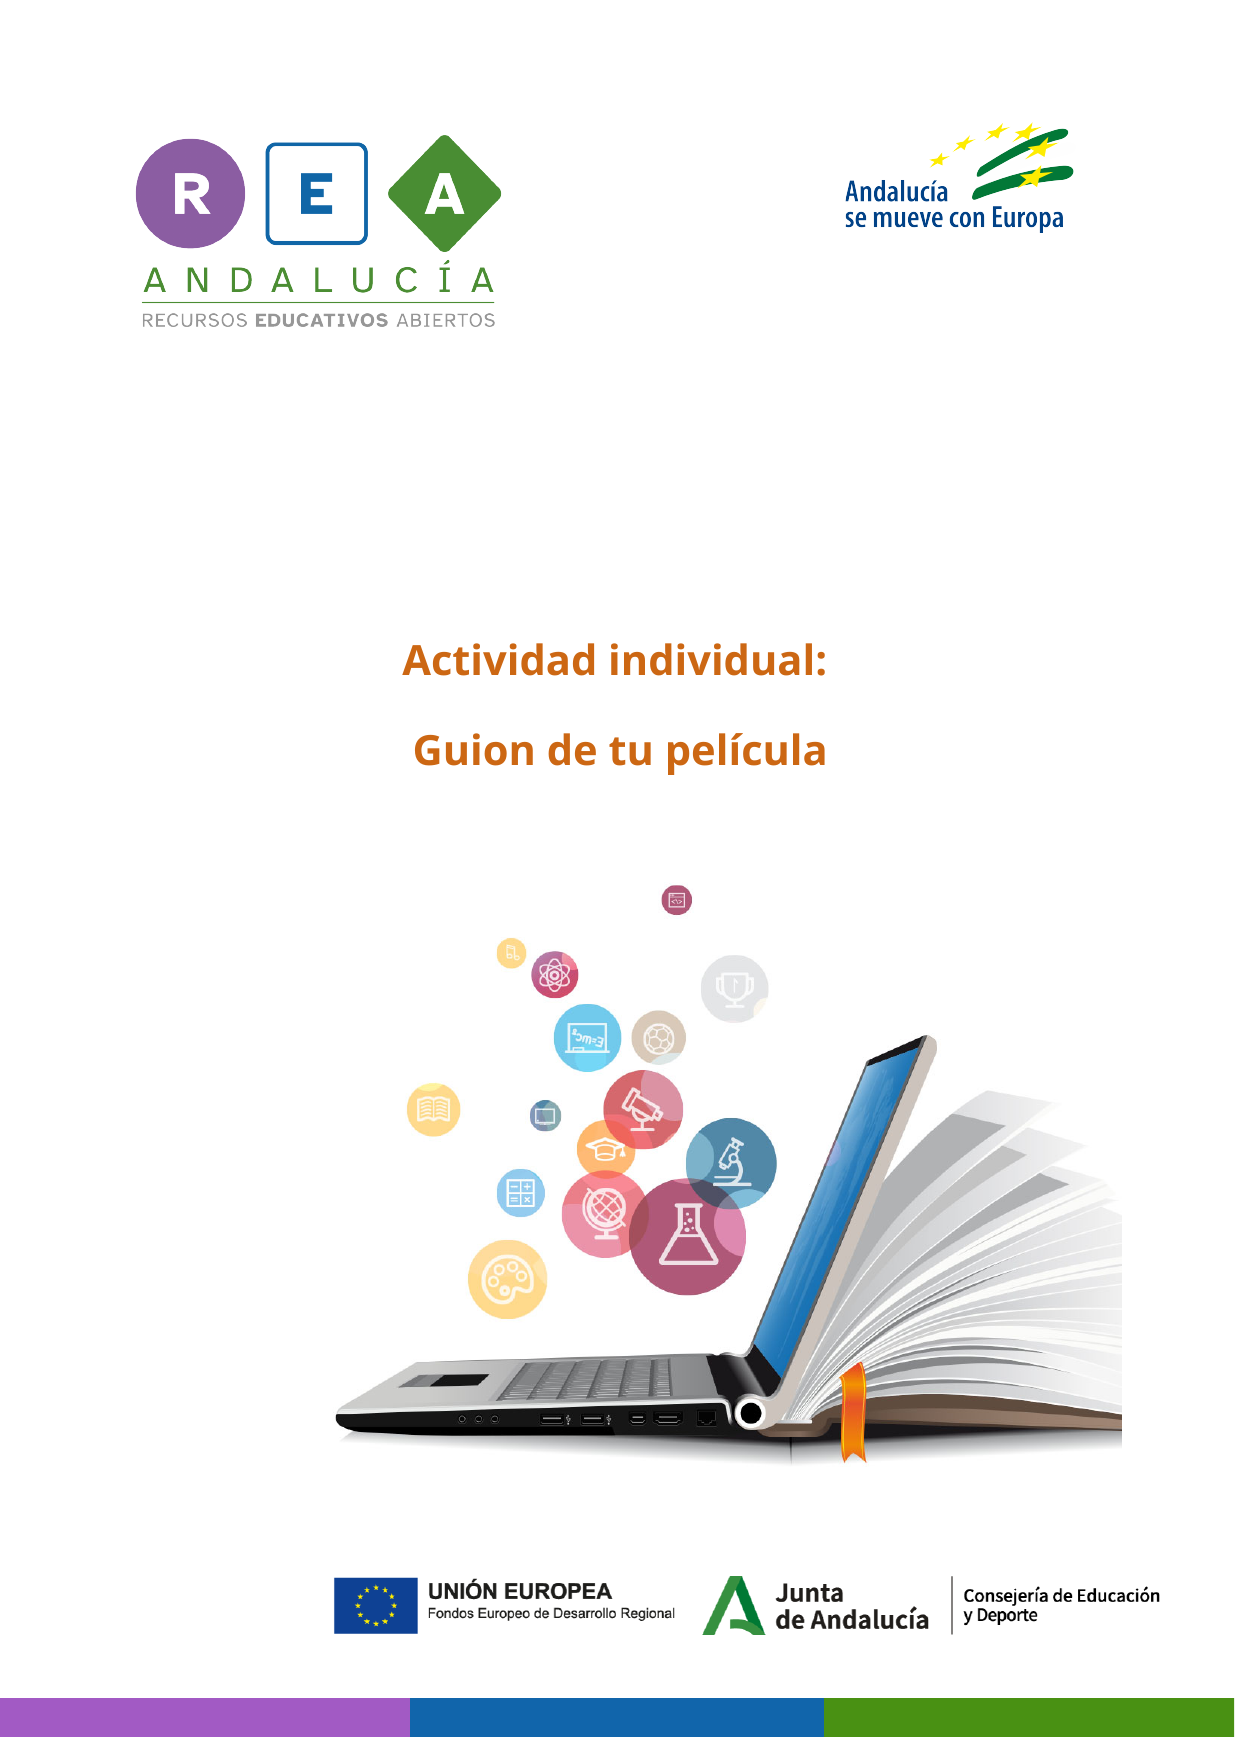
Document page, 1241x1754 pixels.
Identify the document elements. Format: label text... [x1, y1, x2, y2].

picture [118, 118, 520, 355]
picture [845, 122, 1076, 233]
picture [0, 852, 1235, 1737]
title Actividad individual: [118, 631, 1122, 687]
title Guion de tu película [118, 721, 1122, 778]
